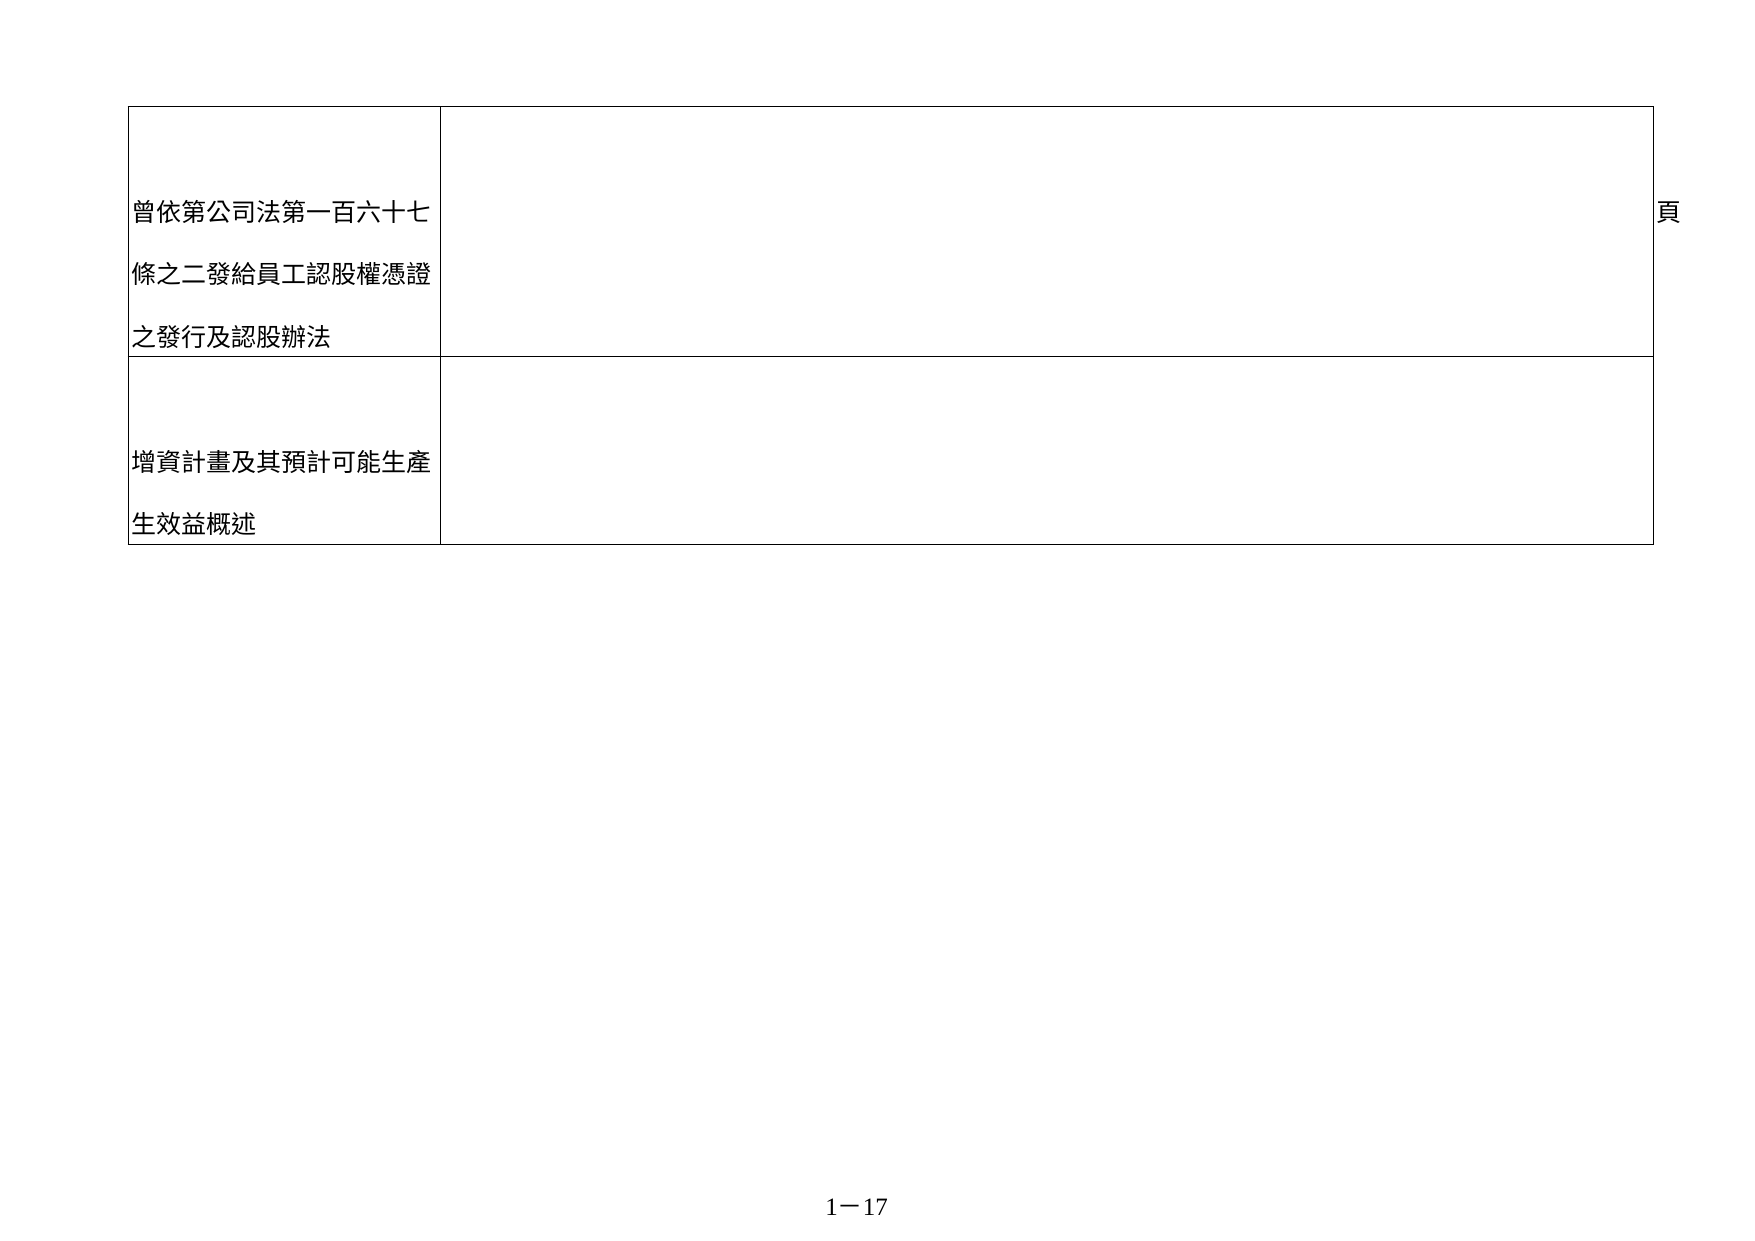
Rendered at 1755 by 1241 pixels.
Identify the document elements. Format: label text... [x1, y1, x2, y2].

table_header 頁 [1654, 106, 1691, 544]
table_cell [441, 107, 1653, 356]
table_cell 增資計畫及其預計可能生產生效益概述 [129, 357, 440, 544]
table_cell 曾依第公司法第一百六十七條之二發給員工認股權憑證之發行及認股辦法 [129, 107, 440, 356]
table_cell [441, 357, 1653, 544]
